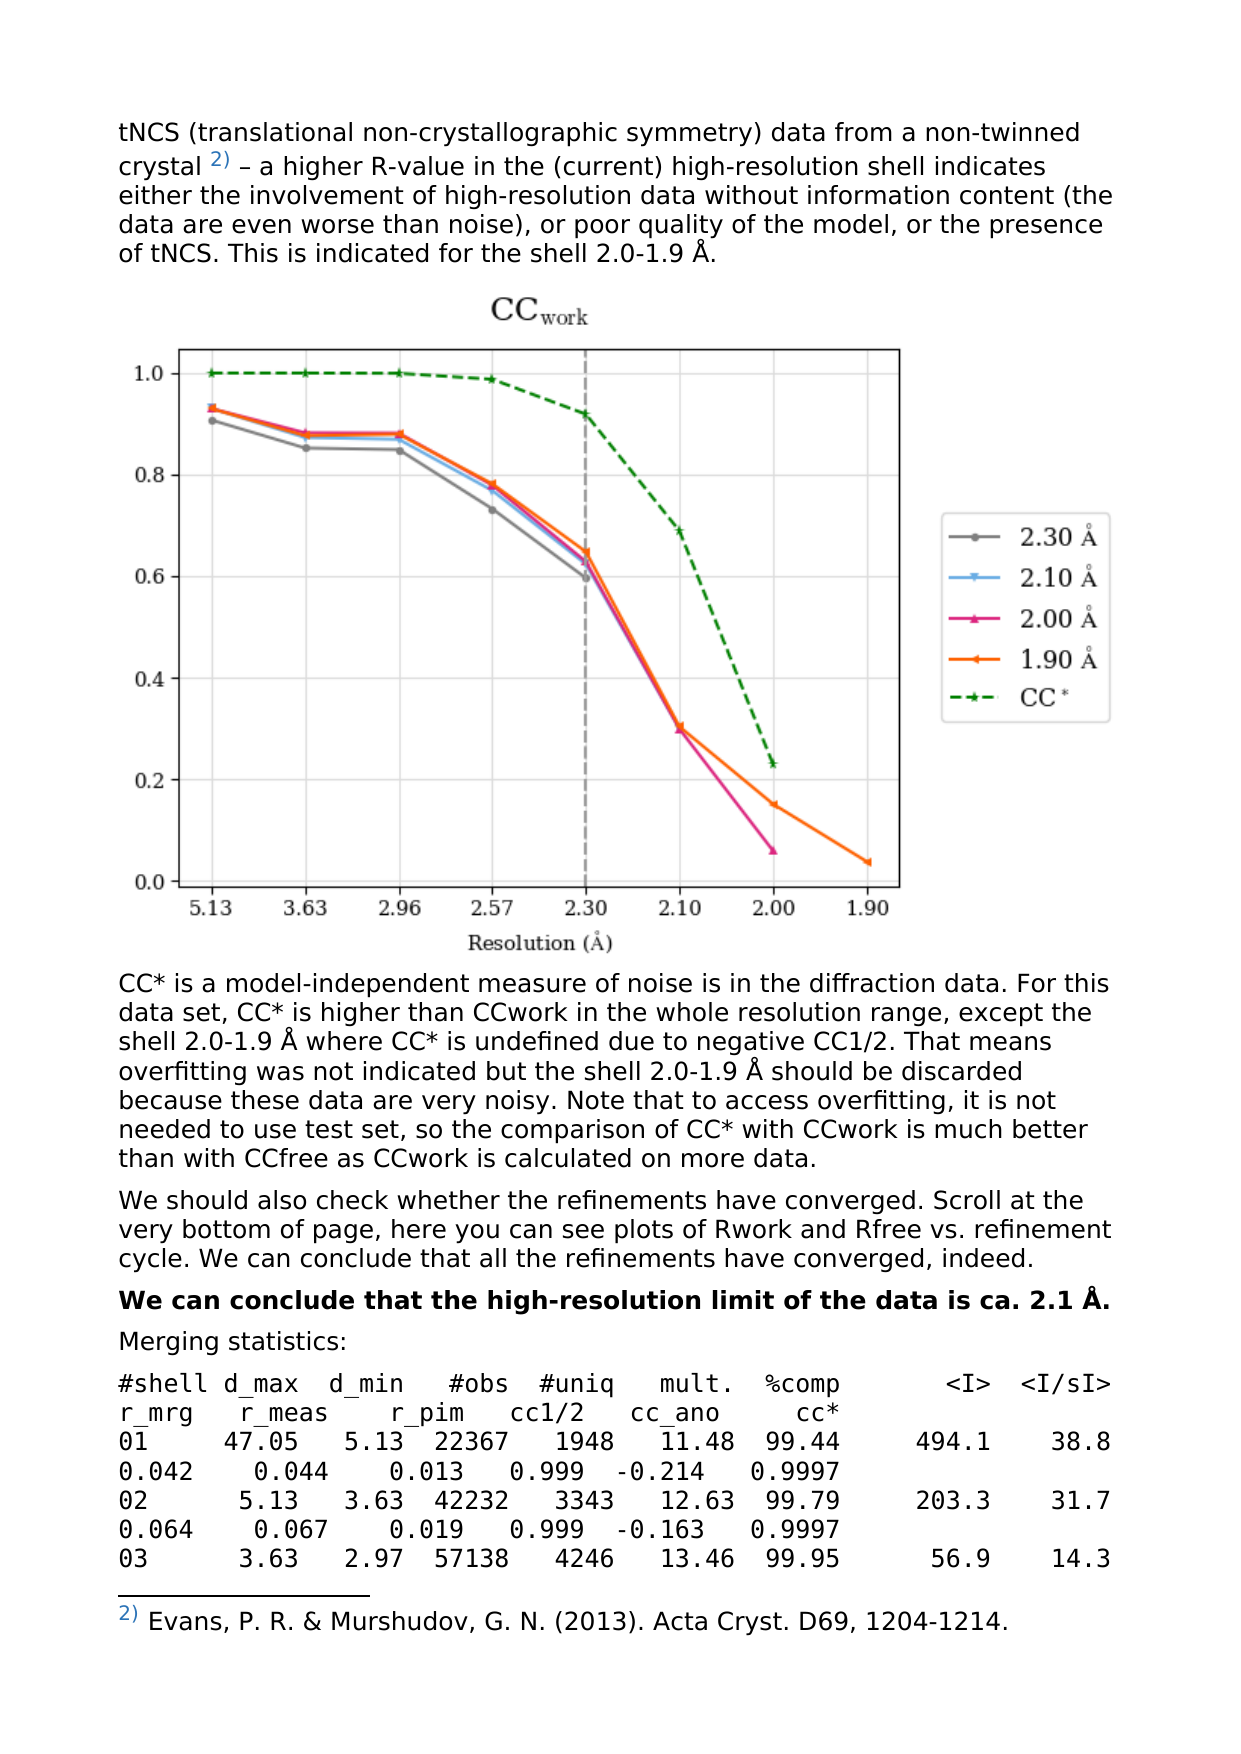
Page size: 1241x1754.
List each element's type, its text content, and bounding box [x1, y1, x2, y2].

text CC* is a model-independent measure of noise is in the diffraction data. For this data set, CC* is higher than CCwork in the whole resolution range, except the shell 2.0-1.9 Å where CC* is undefined due to negative CC1/2. That means overfitting was not indicated but the shell 2.0-1.9 Å should be discarded because these data are very noisy. Note that to access overfitting, it is not needed to use test set, so the comparison of CC* with CCwork is much better than with CCfree as CCwork is calculated on more data. [118, 970, 1122, 1173]
text Merging statistics: [118, 1328, 1122, 1357]
text #shell d_max d_min #obs #uniq mult. %comp <I> <I/sI> r_mrg r_meas r_pim cc1/2 cc_ano cc* 01 47.05 5.13 22367 1948 11.48 99.44 494.1 38.8 0.042 0.044 0.013 0.999 -0.214 0.9997 02 5.13 3.63 42232 3343 12.63 99.79 203.3 31.7 0.064 0.067 0.019 0.999 -0.163 0.9997 03 3.63 2.97 57138 4246 13.46 99.95 56.9 14.3 [118, 1369, 1122, 1573]
text tNCS (translational non-crystallographic symmetry) data from a non-twinned crystal – a higher R-value in the (current) high-resolution shell indicates either the involvement of high-resolution data without information content (the data are even worse than noise), or poor quality of the model, or the presence of tNCS. This is indicated for the shell 2.0-1.9 Å. [118, 118, 1122, 269]
text We can conclude that the high-resolution limit of the data is ca. 2.1 Å. [118, 1286, 1122, 1315]
picture [118, 281, 1123, 970]
text We should also check whether the refinements have converged. Scroll at the very bottom of page, here you can see plots of Rwork and Rfree vs. refinement cycle. We can conclude that all the refinements have converged, indeed. [118, 1186, 1122, 1273]
text Evans, P. R. & Murshudov, G. N. (2013). Acta Cryst. D69, 1204-1214. [118, 1602, 1122, 1636]
